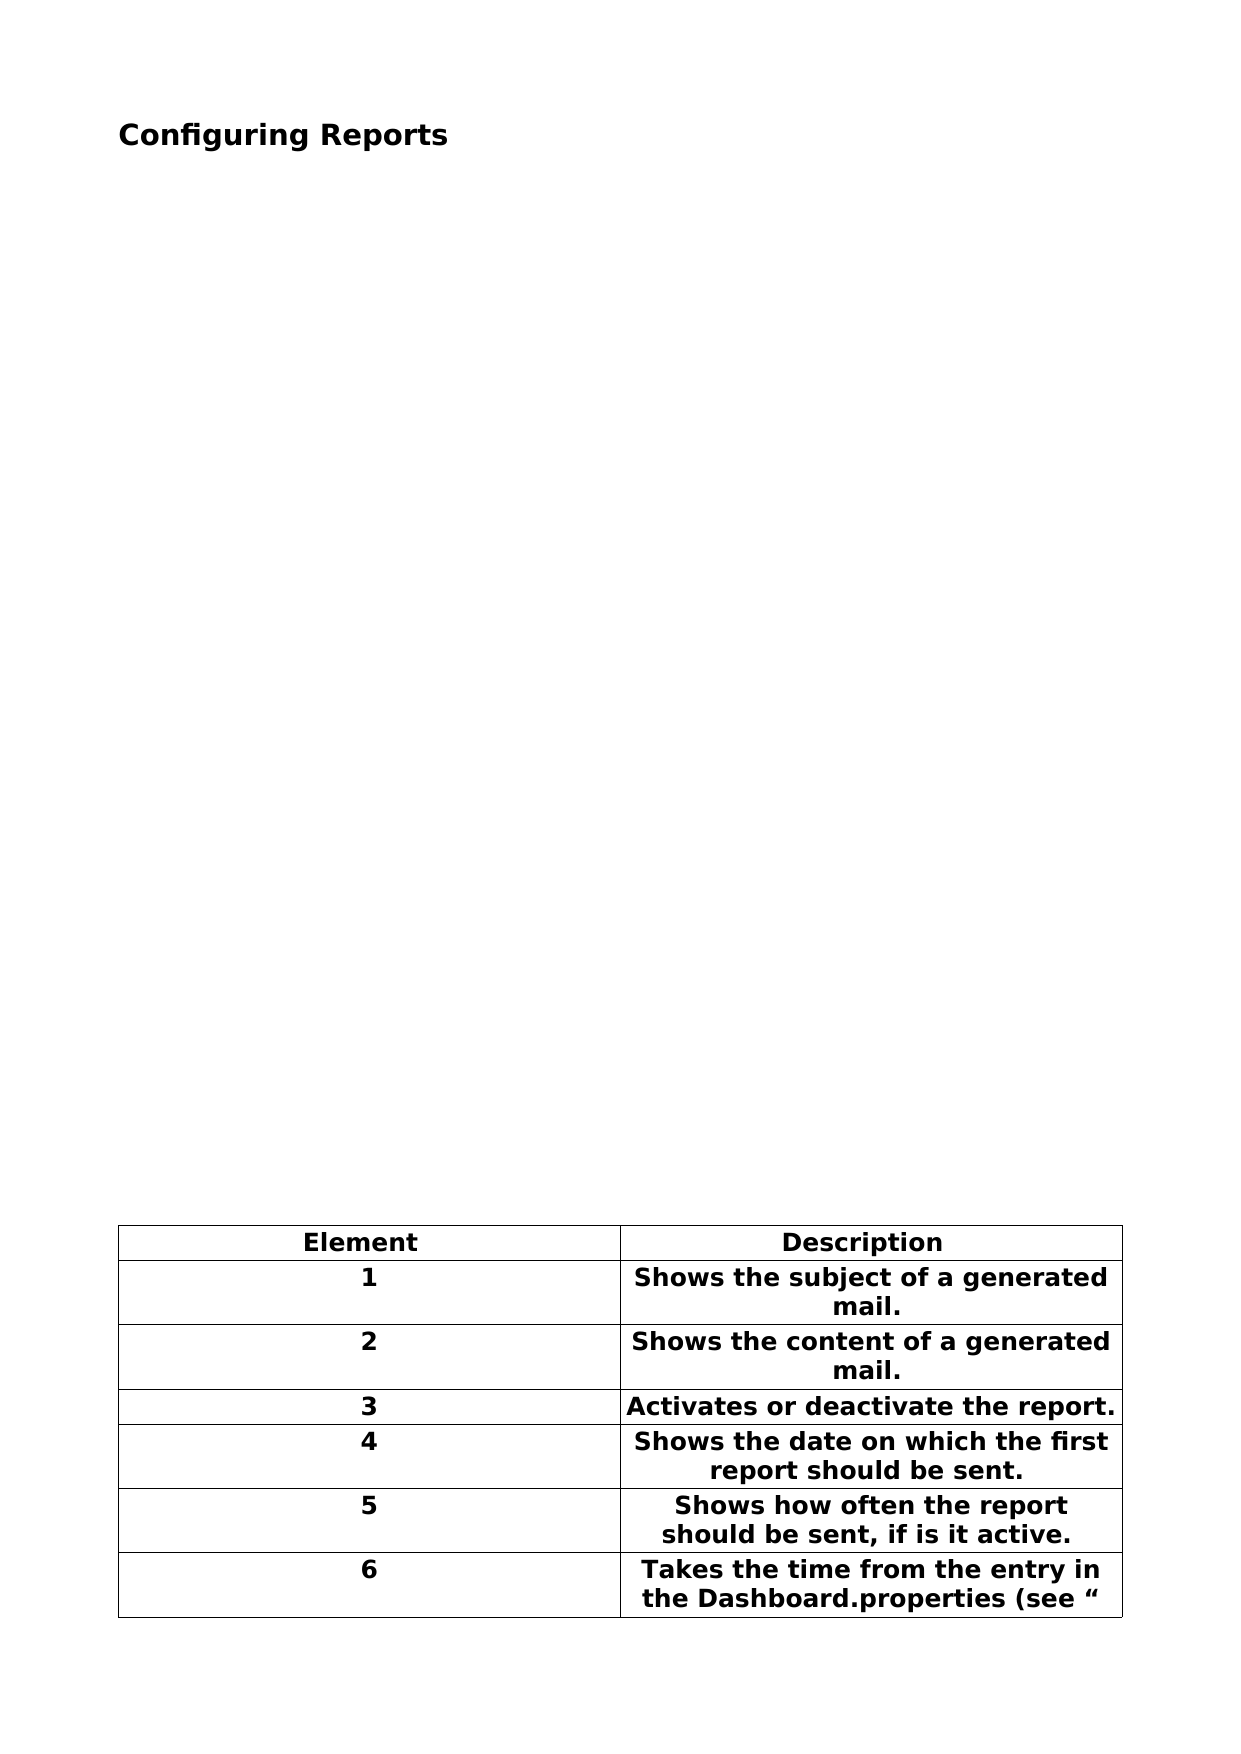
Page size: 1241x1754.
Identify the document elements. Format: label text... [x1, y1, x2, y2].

table_cell Shows how often the report should be sent, if is it active. [621, 1489, 1122, 1552]
table_cell 4 [119, 1425, 620, 1488]
table_header Element ​ [119, 1226, 620, 1260]
table_cell 2 [119, 1325, 620, 1389]
table_cell Shows the date on which the first report should be sent. [621, 1425, 1122, 1488]
table_cell Shows the subject of a generated mail. [621, 1261, 1122, 1324]
subtitle Configuring Reports [118, 118, 1122, 152]
table_cell 1 [119, 1261, 620, 1324]
table_cell Activates or deactivate the report. [621, 1390, 1122, 1424]
table_header Description ​ [621, 1226, 1122, 1260]
table_cell Takes the time from the entry in the Dashboard.properties (see “​ [621, 1553, 1122, 1617]
table_cell 3 [119, 1390, 620, 1424]
table_cell 6 [119, 1553, 620, 1617]
table_cell 5 [119, 1489, 620, 1552]
table_cell Shows the content of a generated mail. [621, 1325, 1122, 1389]
